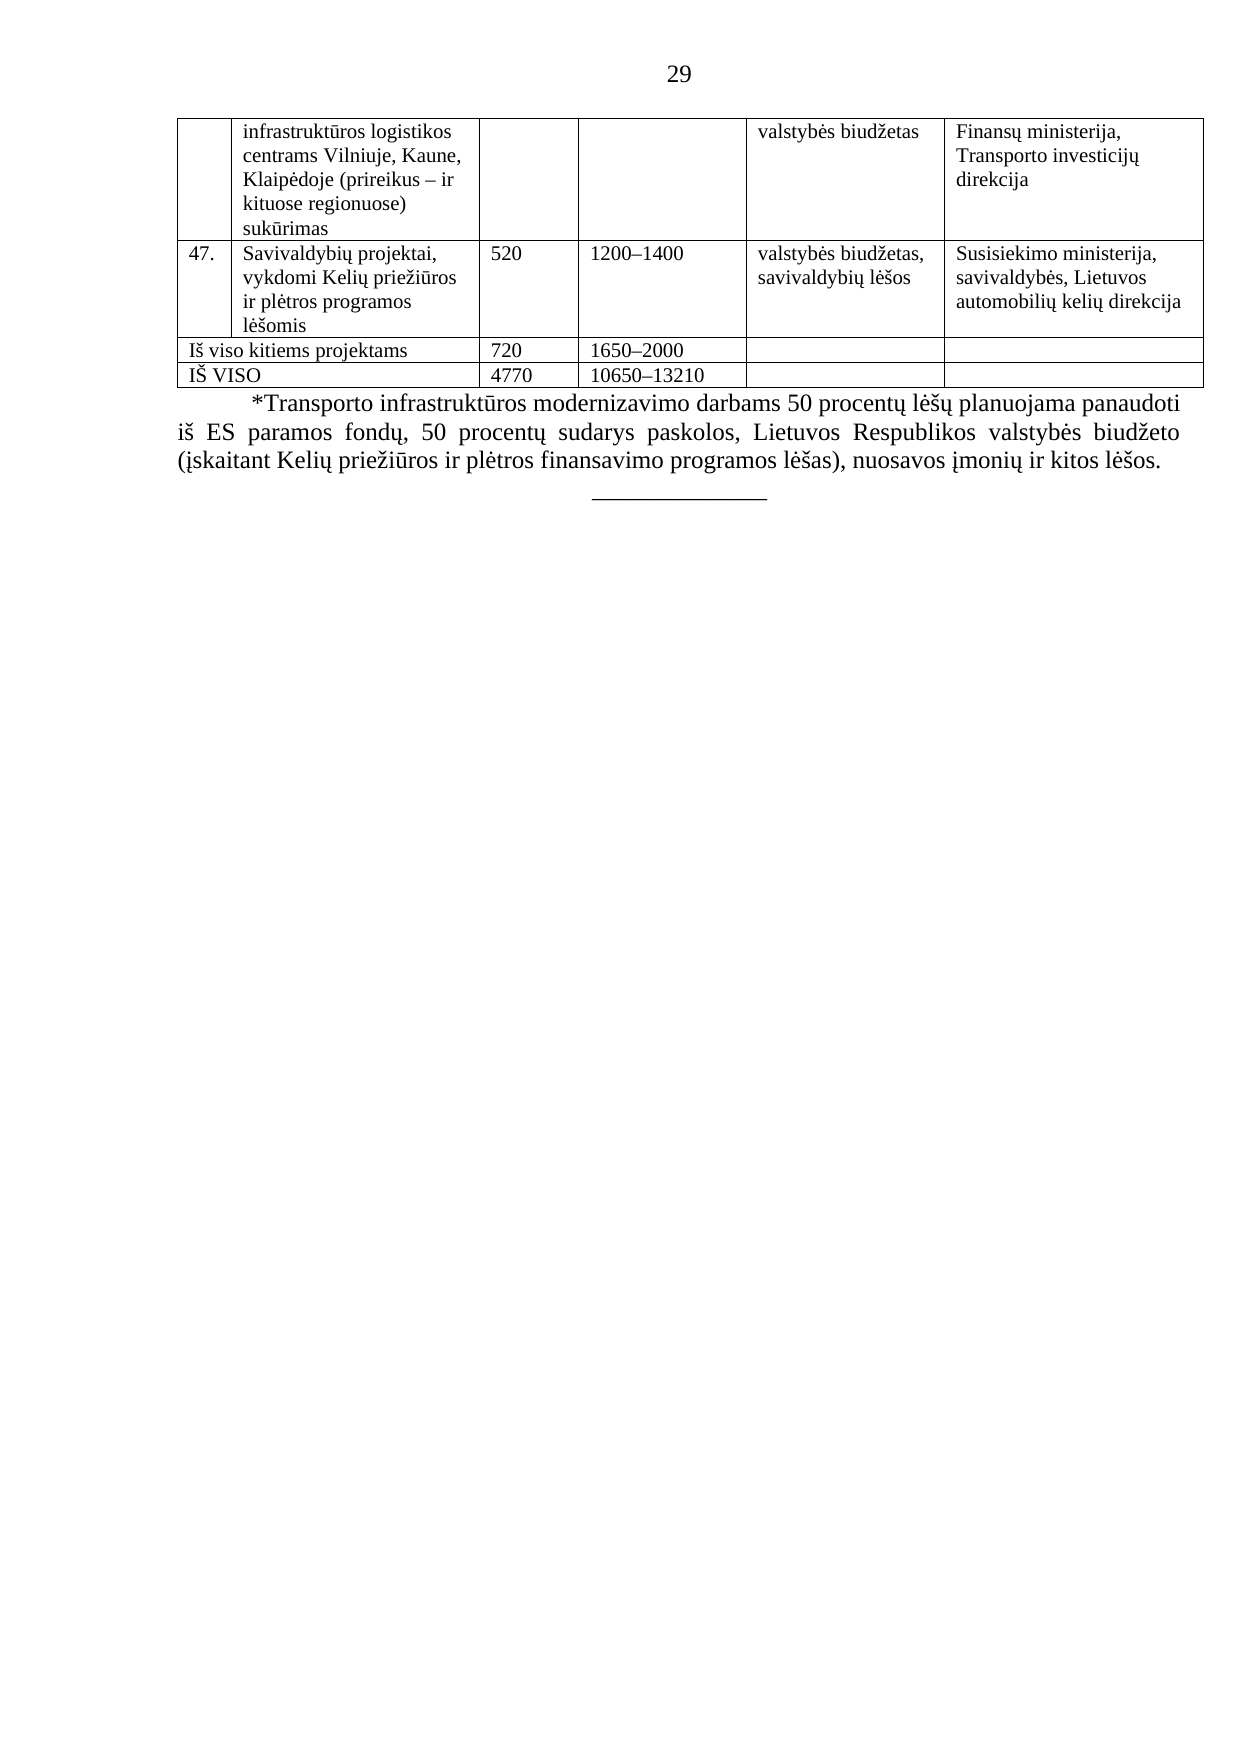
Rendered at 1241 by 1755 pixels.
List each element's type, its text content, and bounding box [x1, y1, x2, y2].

table_cell valstybės biudžetas [747, 119, 944, 239]
table_cell [945, 338, 1203, 362]
table_cell Finansų ministerija, Transporto investicijų direkcija [945, 119, 1203, 239]
table_cell [178, 119, 231, 239]
table_cell Susisiekimo ministerija, savivaldybės, Lietuvos automobilių kelių direkcija [945, 241, 1203, 337]
table_cell [945, 363, 1203, 387]
table_cell valstybės biudžetas, savivaldybių lėšos [747, 241, 944, 337]
table_cell 47. [178, 241, 231, 337]
table_cell 520 [480, 241, 578, 337]
table_cell 1200–1400 [579, 241, 746, 337]
table_cell Savivaldybių projektai, vykdomi Kelių priežiūros ir plėtros programos lėšomis [232, 241, 479, 337]
text ______________ [177, 474, 1181, 503]
table_cell [747, 338, 944, 362]
table_cell 1650–2000 [579, 338, 746, 362]
table_cell 10650–13210 [579, 363, 746, 387]
table_cell [747, 363, 944, 387]
table_cell 4770 [480, 363, 578, 387]
table_cell 720 [480, 338, 578, 362]
table_cell Iš viso kitiems projektams [178, 338, 479, 362]
table_cell IŠ VISO [178, 363, 479, 387]
table_cell [579, 119, 746, 239]
text *Transporto infrastruktūros modernizavimo darbams 50 procentų lėšų planuojama panaudoti iš ES paramos fondų, 50 procentų sudarys paskolos, Lietuvos Respublikos valstybės biudžeto (įskaitant Kelių priežiūros ir plėtros finansavimo programos lėšas), nuosavos įmonių ir kitos lėšos. [177, 388, 1181, 474]
table_cell infrastruktūros logistikos centrams Vilniuje, Kaune, Klaipėdoje (prireikus – ir kituose regionuose) sukūrimas [232, 119, 479, 239]
table_cell [480, 119, 578, 239]
